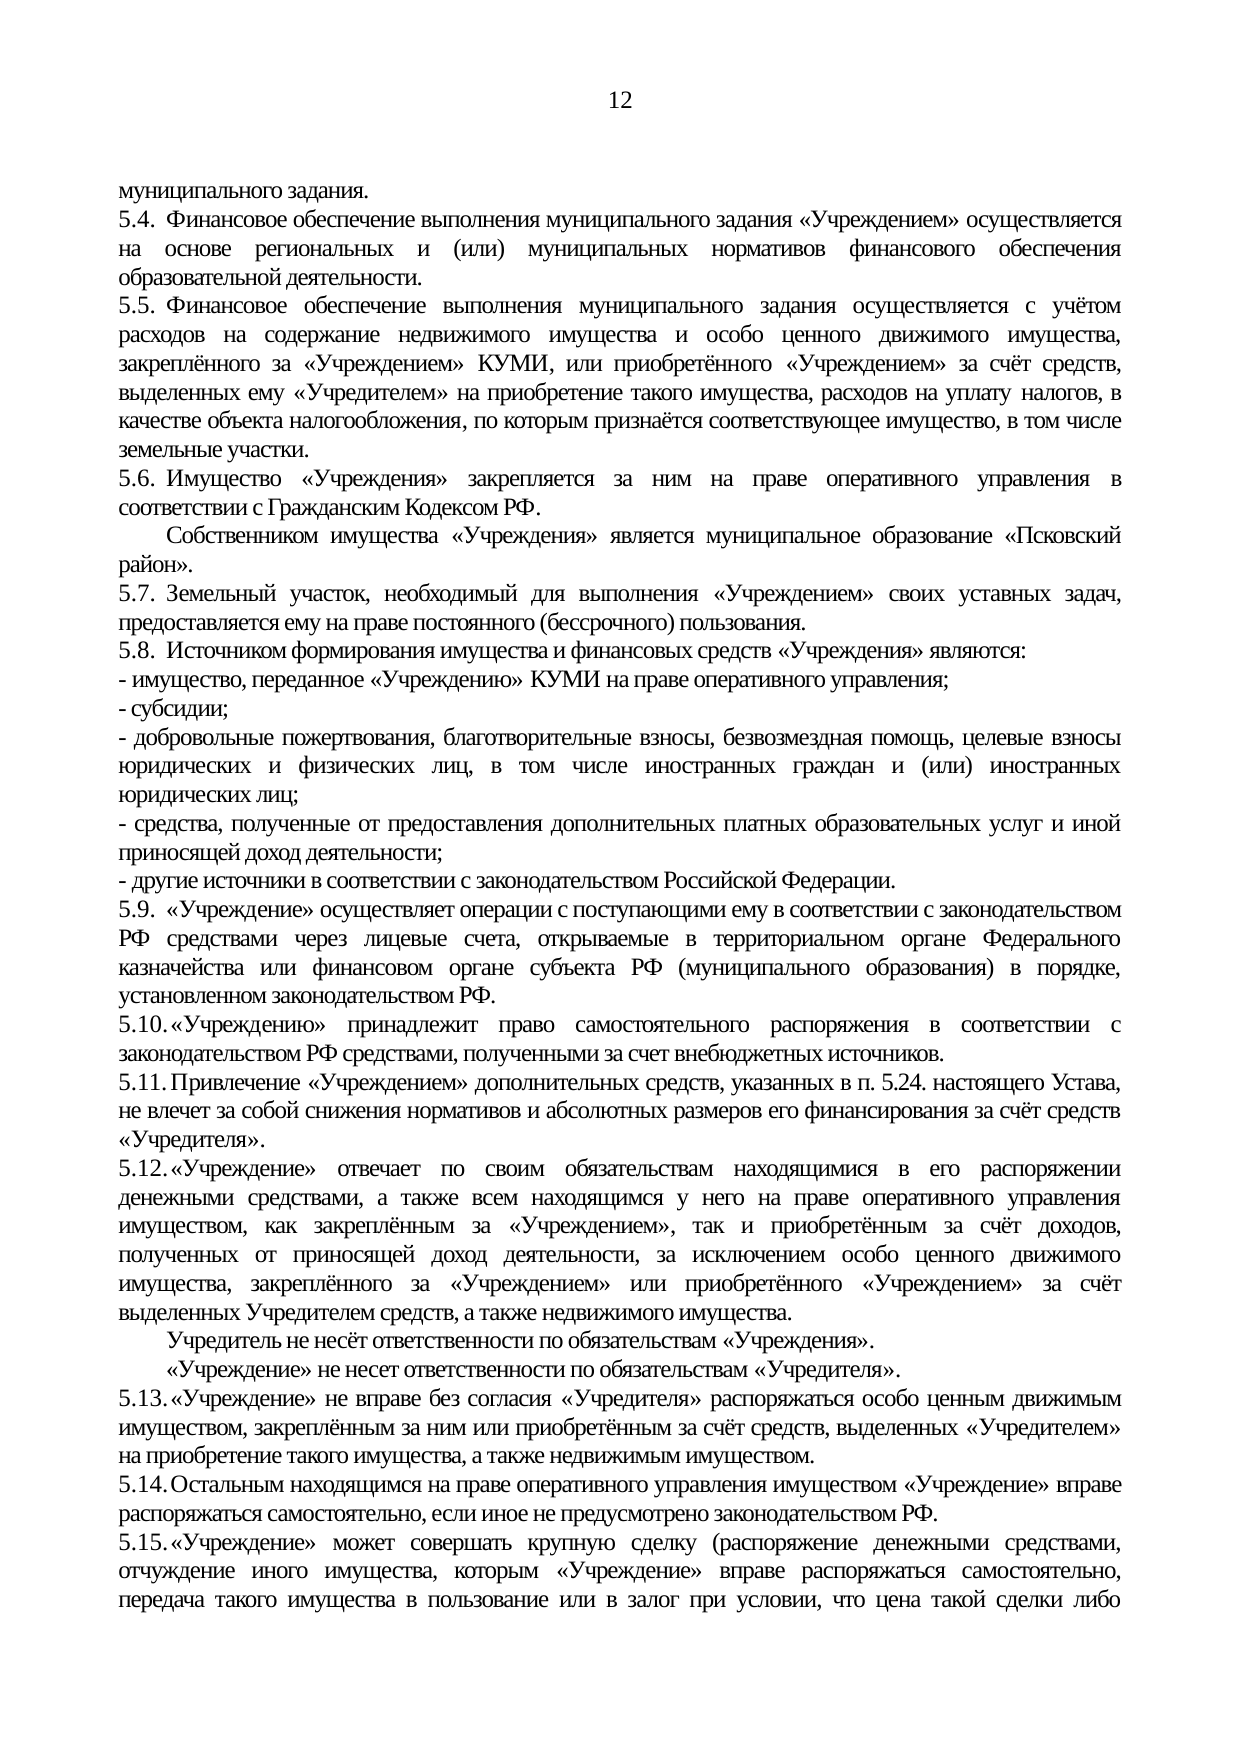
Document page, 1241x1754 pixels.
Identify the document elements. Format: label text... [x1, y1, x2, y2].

list Остальным находящимся на праве оперативного управления имуществом «Учреждение» вправе распоряжаться самостоятельно, если иное не предусмотрено законодательством РФ. [118, 1469, 1122, 1527]
list Привлечение «Учреждением» дополнительных средств, указанных в п. 5.24. настоящего Устава, не влечет за собой снижения нормативов и абсолютных размеров его финансирования за счёт средств «Учредителя». [118, 1067, 1122, 1153]
list Учредитель не несёт ответственности по обязательствам «Учреждения». [118, 1326, 1122, 1354]
list Собственником имущества «Учреждения» является муниципальное образование «Псковский район». [118, 521, 1122, 578]
list «Учреждение» может совершать крупную сделку (распоряжение денежными средствами, отчуждение иного имущества, которым «Учреждение» вправе распоряжаться самостоятельно, передача такого имущества в пользование или в залог при условии, что цена такой сделки либо [118, 1527, 1122, 1613]
list «Учреждению» принадлежит право самостоятельного распоряжения в соответствии с законодательством РФ средствами, полученными за счет внебюджетных источников. [118, 1009, 1122, 1067]
list «Учреждение» не несет ответственности по обязательствам «Учредителя». [118, 1354, 1122, 1383]
list муниципального задания. [118, 176, 1122, 204]
list - средства, полученные от предоставления дополнительных платных образовательных услуг и иной приносящей доход деятельности; [118, 808, 1122, 866]
list «Учреждение» осуществляет операции с поступающими ему в соответствии с законодательством РФ средствами через лицевые счета, открываемые в территориальном органе Федерального казначейства или финансовом органе субъекта РФ (муниципального образования) в порядке, установленном законодательством РФ. [118, 894, 1122, 1009]
list Имущество «Учреждения» закрепляется за ним на праве оперативного управления в соответствии с Гражданским Кодексом РФ. [118, 463, 1122, 521]
list - имущество, переданное «Учреждению» КУМИ на праве оперативного управления; [118, 664, 1122, 693]
list Источником формирования имущества и финансовых средств «Учреждения» являются: [118, 636, 1122, 664]
list - другие источники в соответствии с законодательством Российской Федерации. [118, 866, 1122, 894]
list - субсидии; [118, 693, 1122, 722]
list Земельный участок, необходимый для выполнения «Учреждением» своих уставных задач, предоставляется ему на праве постоянного (бессрочного) пользования. [118, 578, 1122, 636]
list - добровольные пожертвования, благотворительные взносы, безвозмездная помощь, целевые взносы юридических и физических лиц, в том числе иностранных граждан и (или) иностранных юридических лиц; [118, 722, 1122, 808]
list «Учреждение» отвечает по своим обязательствам находящимися в его распоряжении денежными средствами, а также всем находящимся у него на праве оперативного управления имуществом, как закреплённым за «Учреждением», так и приобретённым за счёт доходов, полученных от приносящей доход деятельности, за исключением особо ценного движимого имущества, закреплённого за «Учреждением» или приобретённого «Учреждением» за счёт выделенных Учредителем средств, а также недвижимого имущества. [118, 1153, 1122, 1326]
list Финансовое обеспечение выполнения муниципального задания «Учреждением» осуществляется на основе региональных и (или) муниципальных нормативов финансового обеспечения образовательной деятельности. [118, 204, 1122, 291]
list «Учреждение» не вправе без согласия «Учредителя» распоряжаться особо ценным движимым имуществом, закреплённым за ним или приобретённым за счёт средств, выделенных «Учредителем» на приобретение такого имущества, а также недвижимым имуществом. [118, 1383, 1122, 1469]
list Финансовое обеспечение выполнения муниципального задания осуществляется с учётом расходов на содержание недвижимого имущества и особо ценного движимого имущества, закреплённого за «Учреждением» КУМИ, или приобретённого «Учреждением» за счёт средств, выделенных ему «Учредителем» на приобретение такого имущества, расходов на уплату налогов, в качестве объекта налогообложения, по которым признаётся соответствующее имущество, в том числе земельные участки. [118, 291, 1122, 463]
